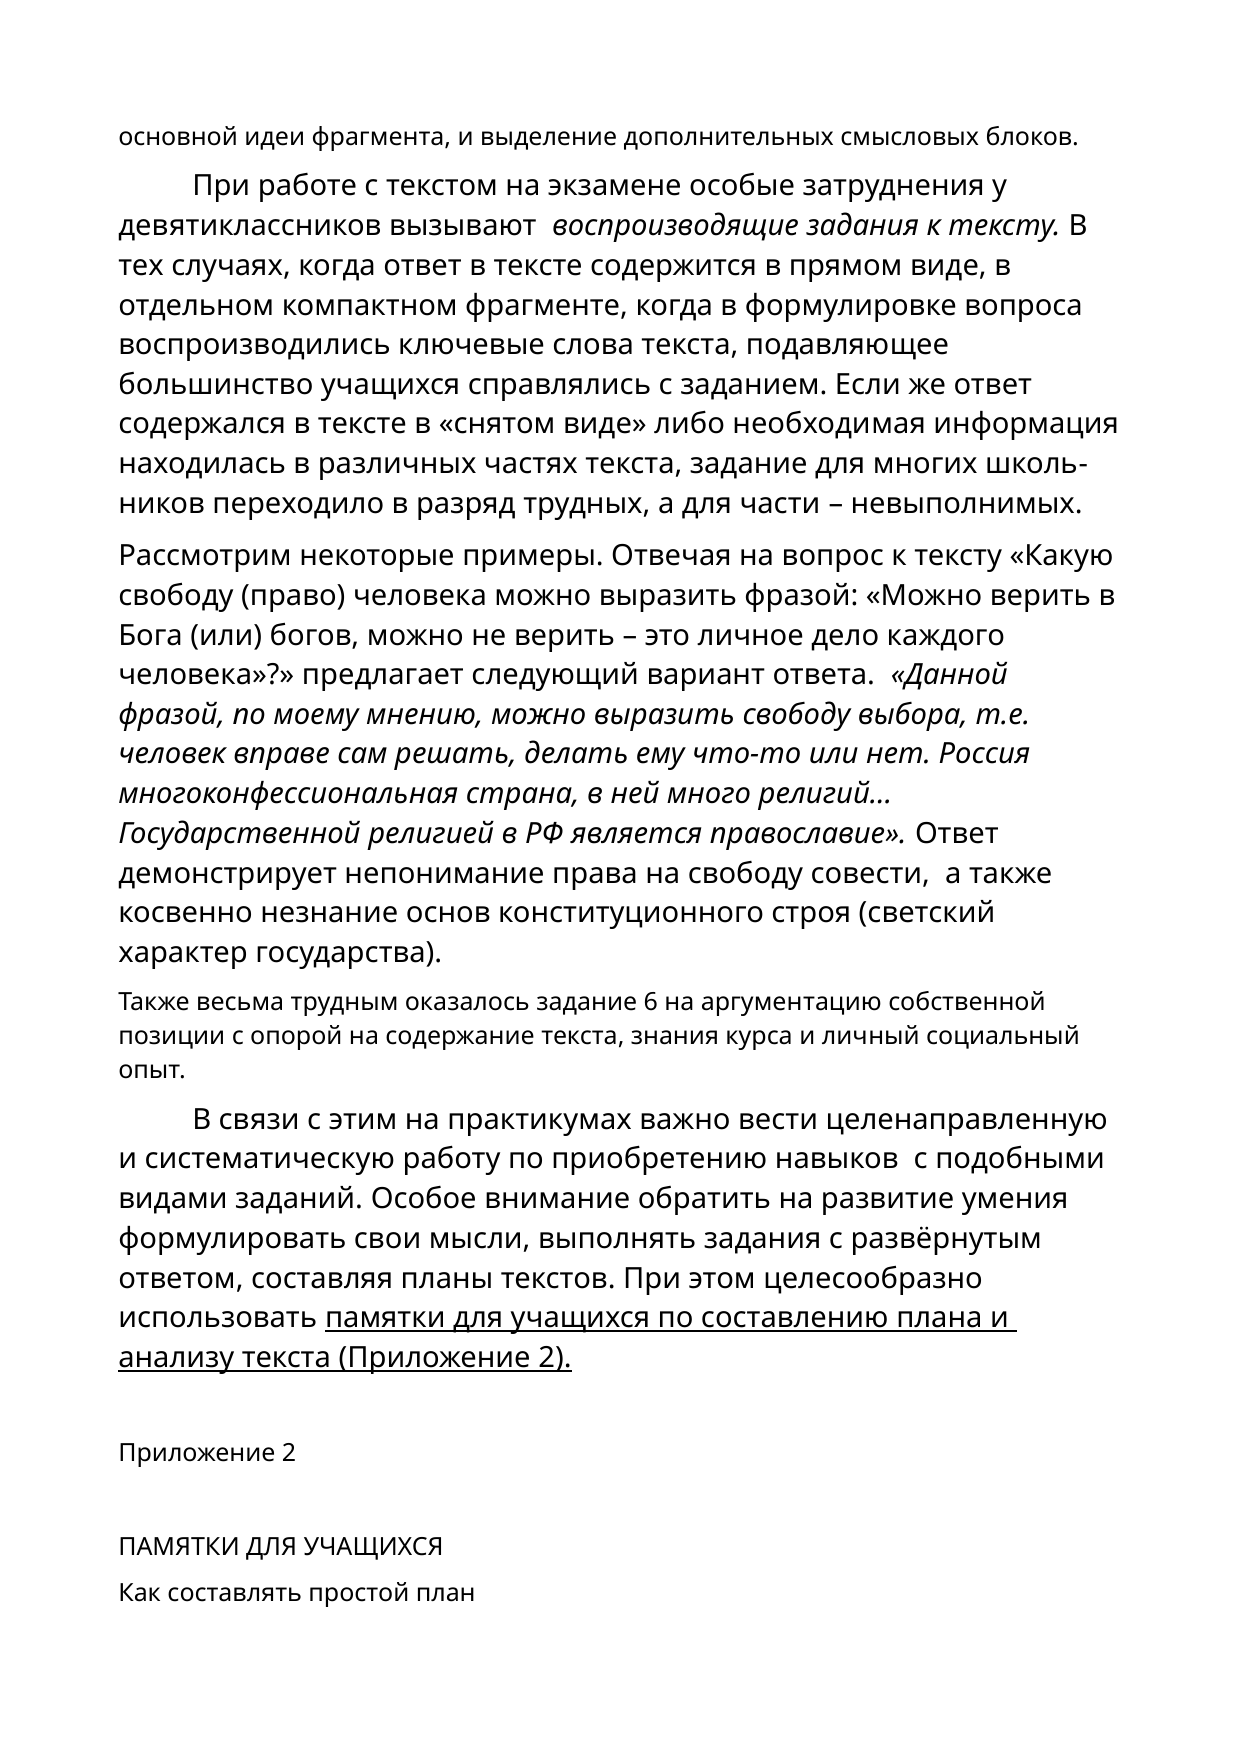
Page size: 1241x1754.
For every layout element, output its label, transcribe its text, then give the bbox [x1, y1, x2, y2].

text Приложение 2 [118, 1435, 1122, 1469]
text Рассмотрим некоторые примеры. Отвечая на вопрос к тексту «Какую свободу (право) человека можно выразить фразой: «Можно верить в Бога (или) богов, можно не верить – это личное дело каждого человека»?» предлагает следующий вариант ответа. «Данной фразой, по моему мнению, можно выразить свободу выбора, т.е. человек вправе сам решать, делать ему что-то или нет. Россия многоконфессиональная страна, в ней много религий…Государственной религией в РФ является православие». Ответ демонстрирует непонимание права на свободу совести, а также косвенно незнание основ конституционного строя (светский характер государства). [118, 534, 1122, 971]
text ПАМЯТКИ ДЛЯ УЧАЩИХСЯ [118, 1528, 1122, 1562]
text основной идеи фрагмента, и выделение дополнительных смысловых блоков. [118, 118, 1122, 152]
text В связи с этим на практикумах важно вести целенаправленную и систематическую работу по приобретению навыков с подобными видами заданий. Особое внимание обратить на развитие умения формулировать свои мысли, выполнять задания с развёрнутым ответом, составляя планы текстов. При этом целесообразно использовать памятки для учащихся по составлению плана и анализу текста (Приложение 2). [118, 1098, 1122, 1376]
text Также весьма трудным оказалось задание 6 на аргумен­тацию собственной позиции с опорой на содержание текста, знания курса и лич­ный социальный опыт. [118, 983, 1122, 1086]
text При работе с текстом на экзамене особые затруднения у девятиклассников вызывают воспроизводящие задания к тексту. В тех случаях, когда ответ в тексте содержится в прямом виде, в отдельном компактном фрагменте, когда в формулировке вопроса воспроизводи­лись ключевые слова текста, подавляю­щее большинство учащихся справлялись с заданием. Если же ответ содержался в тексте в «снятом виде» либо необходи­мая информация находилась в различных частях текста, задание для многих школь­ников переходило в разряд трудных, а для части – невыполнимых. [118, 165, 1122, 522]
text Как составлять простой план [118, 1575, 1122, 1609]
